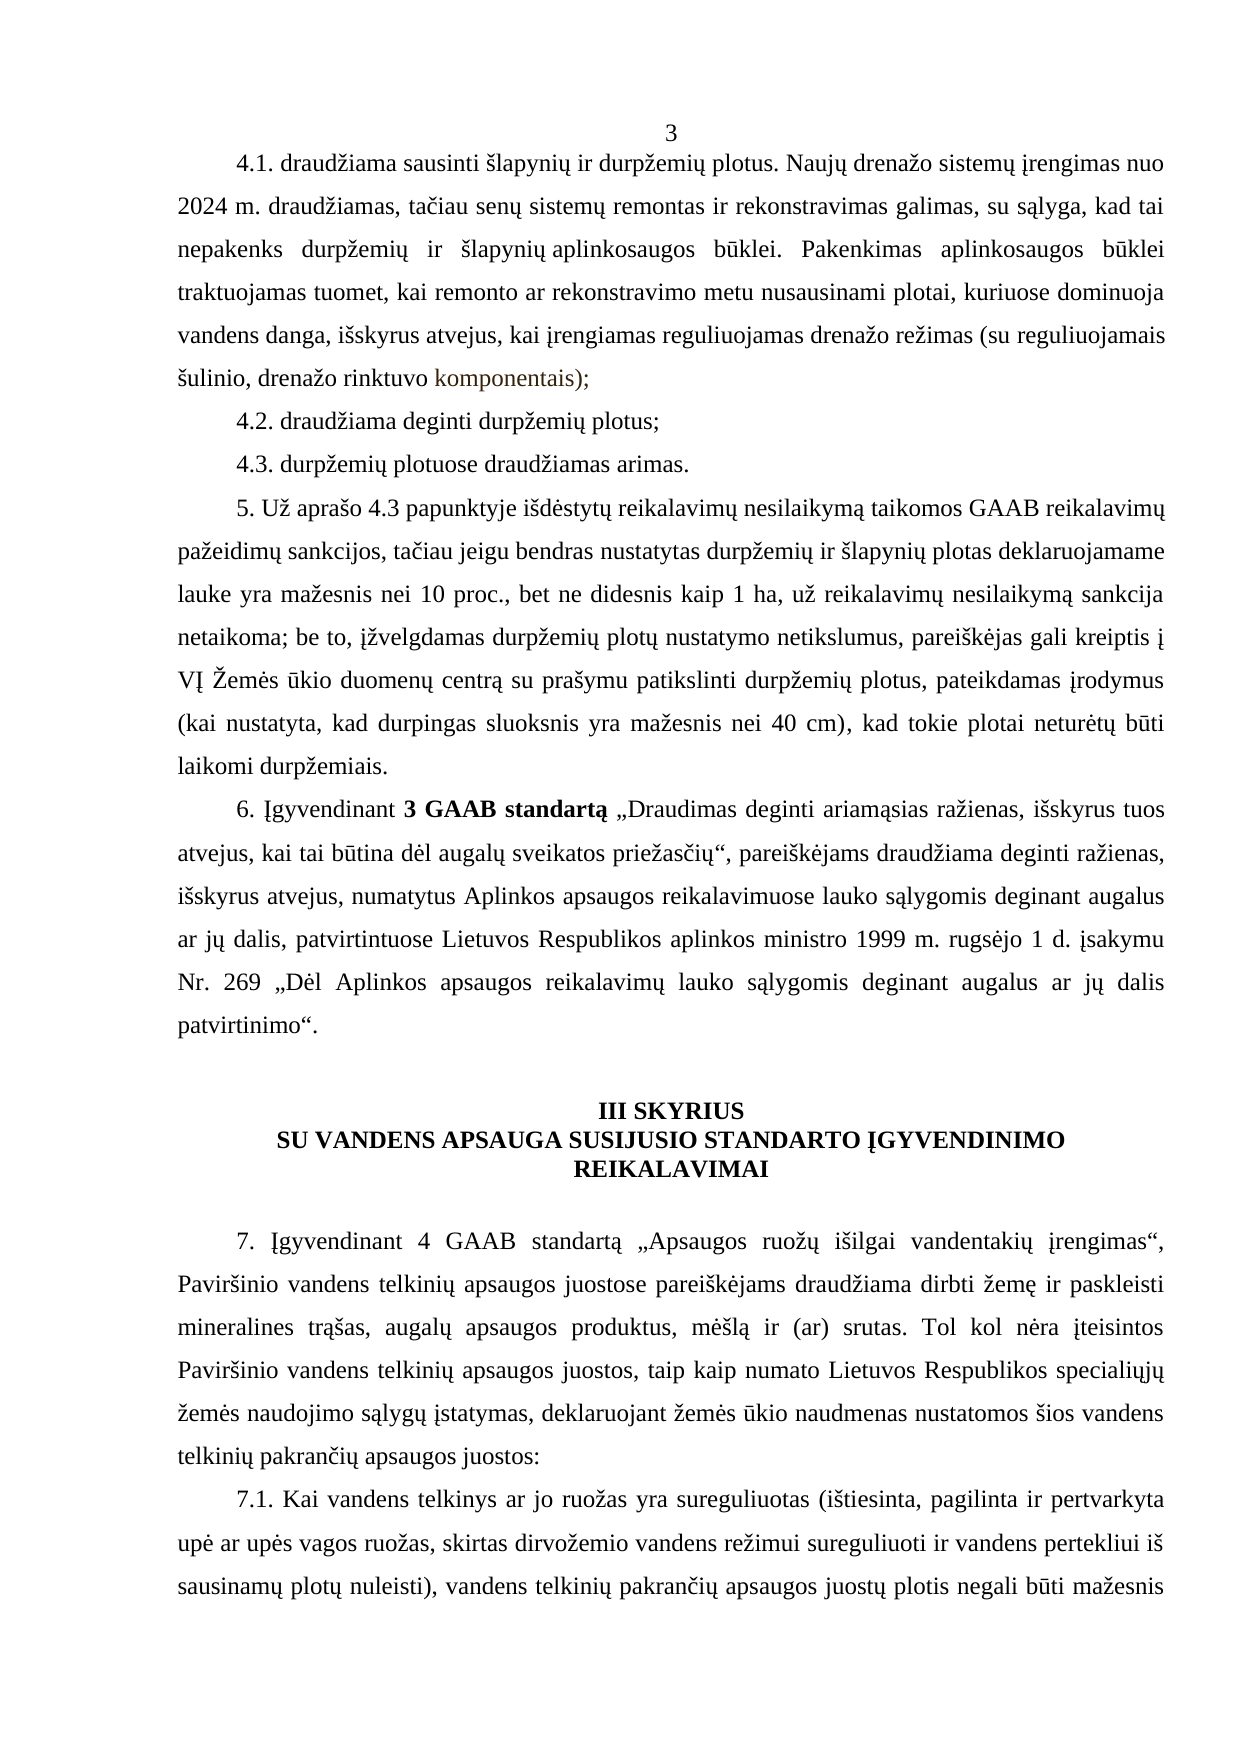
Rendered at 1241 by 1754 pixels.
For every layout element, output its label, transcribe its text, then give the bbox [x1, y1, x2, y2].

text SU VANDENS APSAUGA SUSIJUSIO STANDARTO ĮGYVENDINIMO REIKALAVIMAI [177, 1125, 1165, 1183]
text 4.3. durpžemių plotuose draudžiamas arimas. [177, 449, 1165, 478]
text 7.1. Kai vandens telkinys ar jo ruožas yra sureguliuotas (ištiesinta, pagilinta ir pertvarkyta upė ar upės vagos ruožas, skirtas dirvožemio vandens režimui sureguliuoti ir vandens pertekliui iš sausinamų plotų nuleisti), vandens telkinių pakrančių apsaugos juostų plotis negali būti mažesnis [177, 1484, 1165, 1599]
text 4.2. draudžiama deginti durpžemių plotus; [177, 406, 1165, 435]
text 4.1. draudžiama sausinti šlapynių ir durpžemių plotus. Naujų drenažo sistemų įrengimas nuo 2024 m. draudžiamas, tačiau senų sistemų remontas ir rekonstravimas galimas, su sąlyga, kad tai nepakenks durpžemių ir šlapynių aplinkosaugos būklei. Pakenkimas aplinkosaugos būklei traktuojamas tuomet, kai remonto ar rekonstravimo metu nusausinami plotai, kuriuose dominuoja vandens danga, išskyrus atvejus, kai įrengiamas reguliuojamas drenažo režimas (su reguliuojamais šulinio, drenažo rinktuvo komponentais); [177, 148, 1165, 392]
text 7. Įgyvendinant 4 GAAB standartą „Apsaugos ruožų išilgai vandentakių įrengimas“, Paviršinio vandens telkinių apsaugos juostose pareiškėjams draudžiama dirbti žemę ir paskleisti mineralines trąšas, augalų apsaugos produktus, mėšlą ir (ar) srutas. Tol kol nėra įteisintos Paviršinio vandens telkinių apsaugos juostos, taip kaip numato Lietuvos Respublikos specialiųjų žemės naudojimo sąlygų įstatymas, deklaruojant žemės ūkio naudmenas nustatomos šios vandens telkinių pakrančių apsaugos juostos: [177, 1226, 1165, 1470]
text 6. Įgyvendinant 3 GAAB standartą „Draudimas deginti ariamąsias ražienas, išskyrus tuos atvejus, kai tai būtina dėl augalų sveikatos priežasčių“, pareiškėjams draudžiama deginti ražienas, išskyrus atvejus, numatytus Aplinkos apsaugos reikalavimuose lauko sąlygomis deginant augalus ar jų dalis, patvirtintuose Lietuvos Respublikos aplinkos ministro 1999 m. rugsėjo 1 d. įsakymu Nr. 269 „Dėl Aplinkos apsaugos reikalavimų lauko sąlygomis deginant augalus ar jų dalis patvirtinimo“. [177, 794, 1165, 1039]
text III SKYRIUS [177, 1096, 1165, 1125]
text 5. Už aprašo 4.3 papunktyje išdėstytų reikalavimų nesilaikymą taikomos GAAB reikalavimų pažeidimų sankcijos, tačiau jeigu bendras nustatytas durpžemių ir šlapynių plotas deklaruojamame lauke yra mažesnis nei 10 proc., bet ne didesnis kaip 1 ha, už reikalavimų nesilaikymą sankcija netaikoma; be to, įžvelgdamas durpžemių plotų nustatymo netikslumus, pareiškėjas gali kreiptis į VĮ Žemės ūkio duomenų centrą su prašymu patikslinti durpžemių plotus, pateikdamas įrodymus (kai nustatyta, kad durpingas sluoksnis yra mažesnis nei 40 cm), kad tokie plotai neturėtų būti laikomi durpžemiais. [177, 493, 1165, 780]
